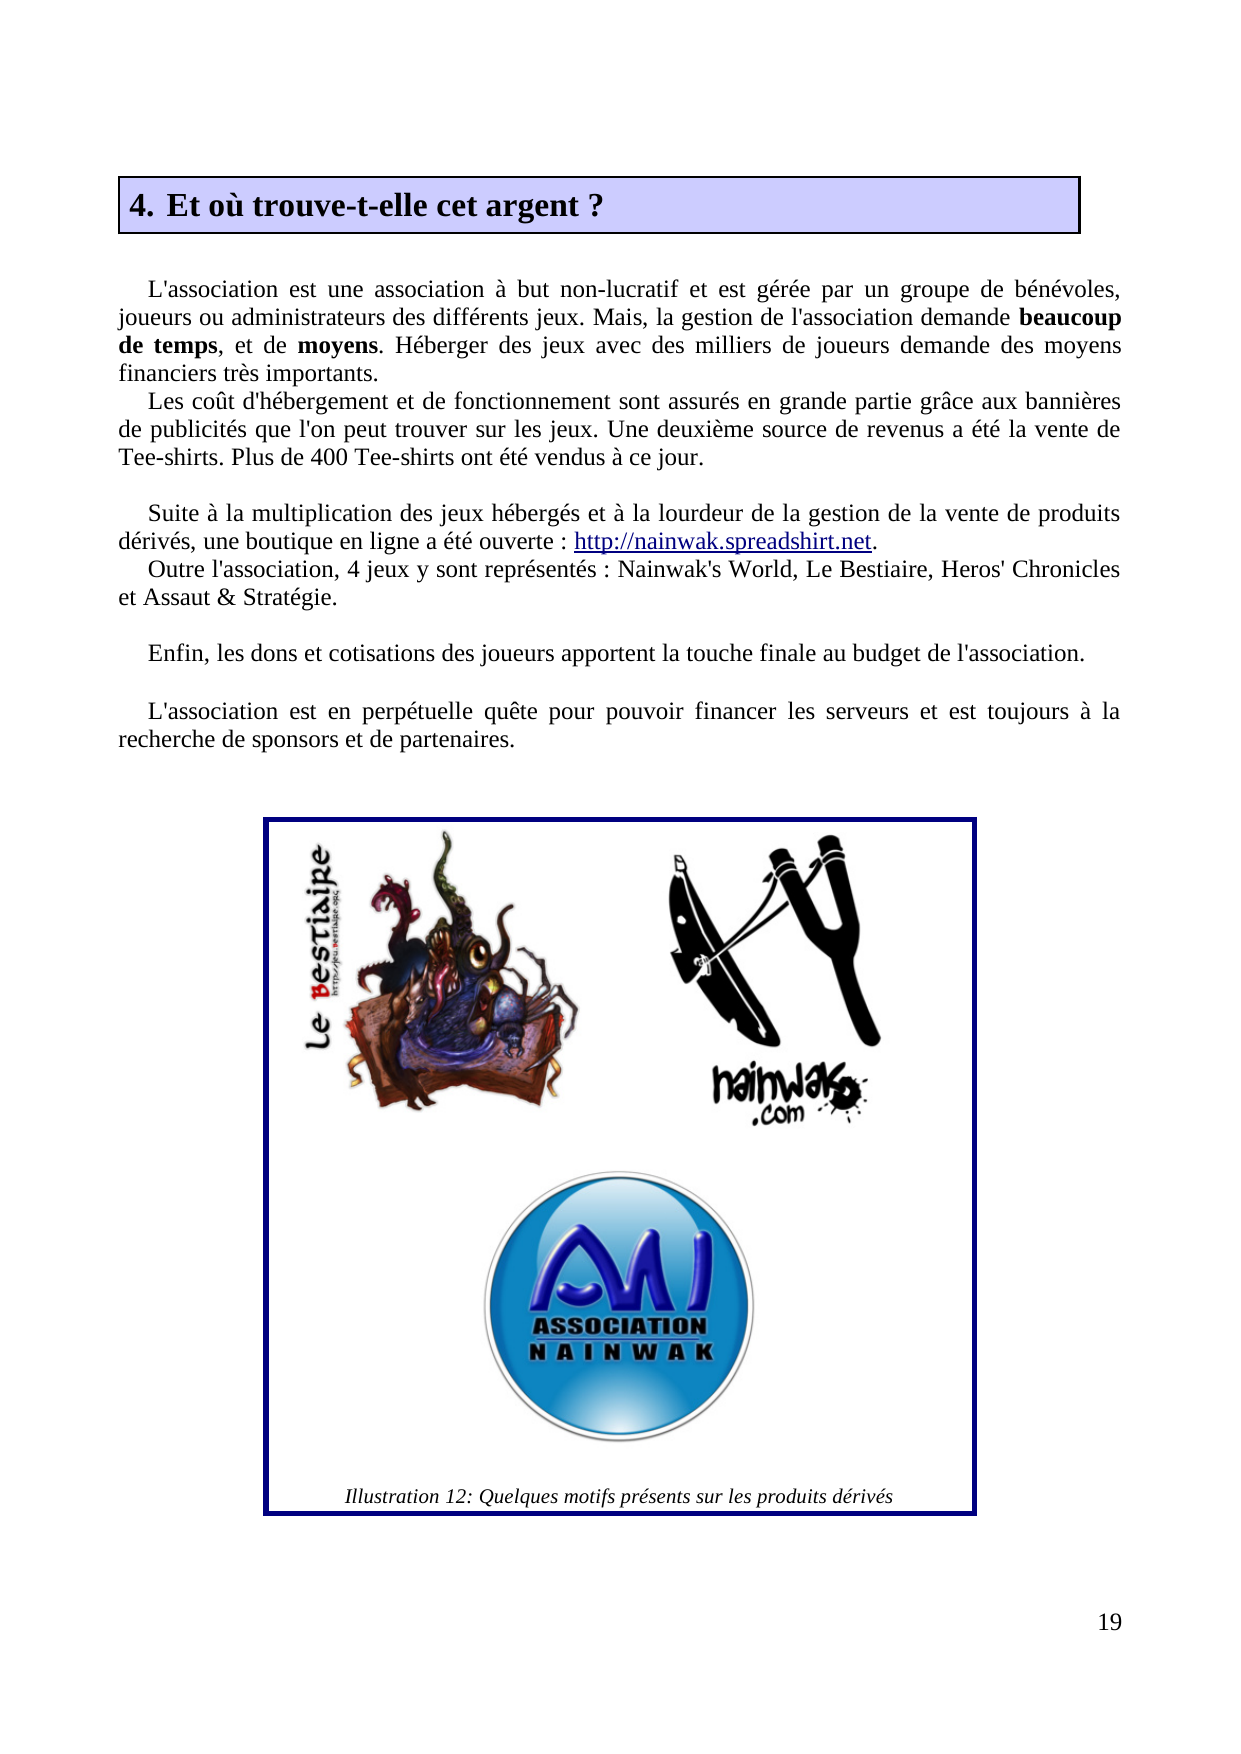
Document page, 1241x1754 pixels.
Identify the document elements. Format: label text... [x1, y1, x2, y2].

picture [627, 832, 923, 1129]
picture [301, 825, 598, 1121]
picture [472, 1153, 768, 1449]
text Suite à la multiplication des jeux hébergés et à la lourdeur de la gestion de la vente de produits dérivés, une boutique en ligne a été ouverte : http://nainwak.spreadshirt.net. [118, 499, 1122, 555]
text Enfin, les dons et cotisations des joueurs apportent la touche finale au budget de l'association. [118, 639, 1122, 667]
text L'association est une association à but non-lucratif et est gérée par un groupe de bénévoles, joueurs ou administrateurs des différents jeux. Mais, la gestion de l'association demande beaucoup de temps, et de moyens. Héberger des jeux avec des milliers de joueurs demande des moyens financiers très importants. [118, 275, 1122, 387]
text Illustration 12: Quelques motifs présents sur les produits dérivés [271, 1484, 969, 1508]
text L'association est en perpétuelle quête pour pouvoir financer les serveurs et est toujours à la recherche de sponsors et de partenaires. [118, 697, 1122, 753]
text Les coût d'hébergement et de fonctionnement sont assurés en grande partie grâce aux bannières de publicités que l'on peut trouver sur les jeux. Une deuxième source de revenus a été la vente de Tee-shirts. Plus de 400 Tee-shirts ont été vendus à ce jour. [118, 387, 1122, 471]
text Outre l'association, 4 jeux y sont représentés : Nainwak's World, Le Bestiaire, Heros' Chronicles et Assaut & Stratégie. [118, 555, 1122, 611]
subtitle Et où trouve-t-elle cet argent ? [120, 178, 1078, 232]
